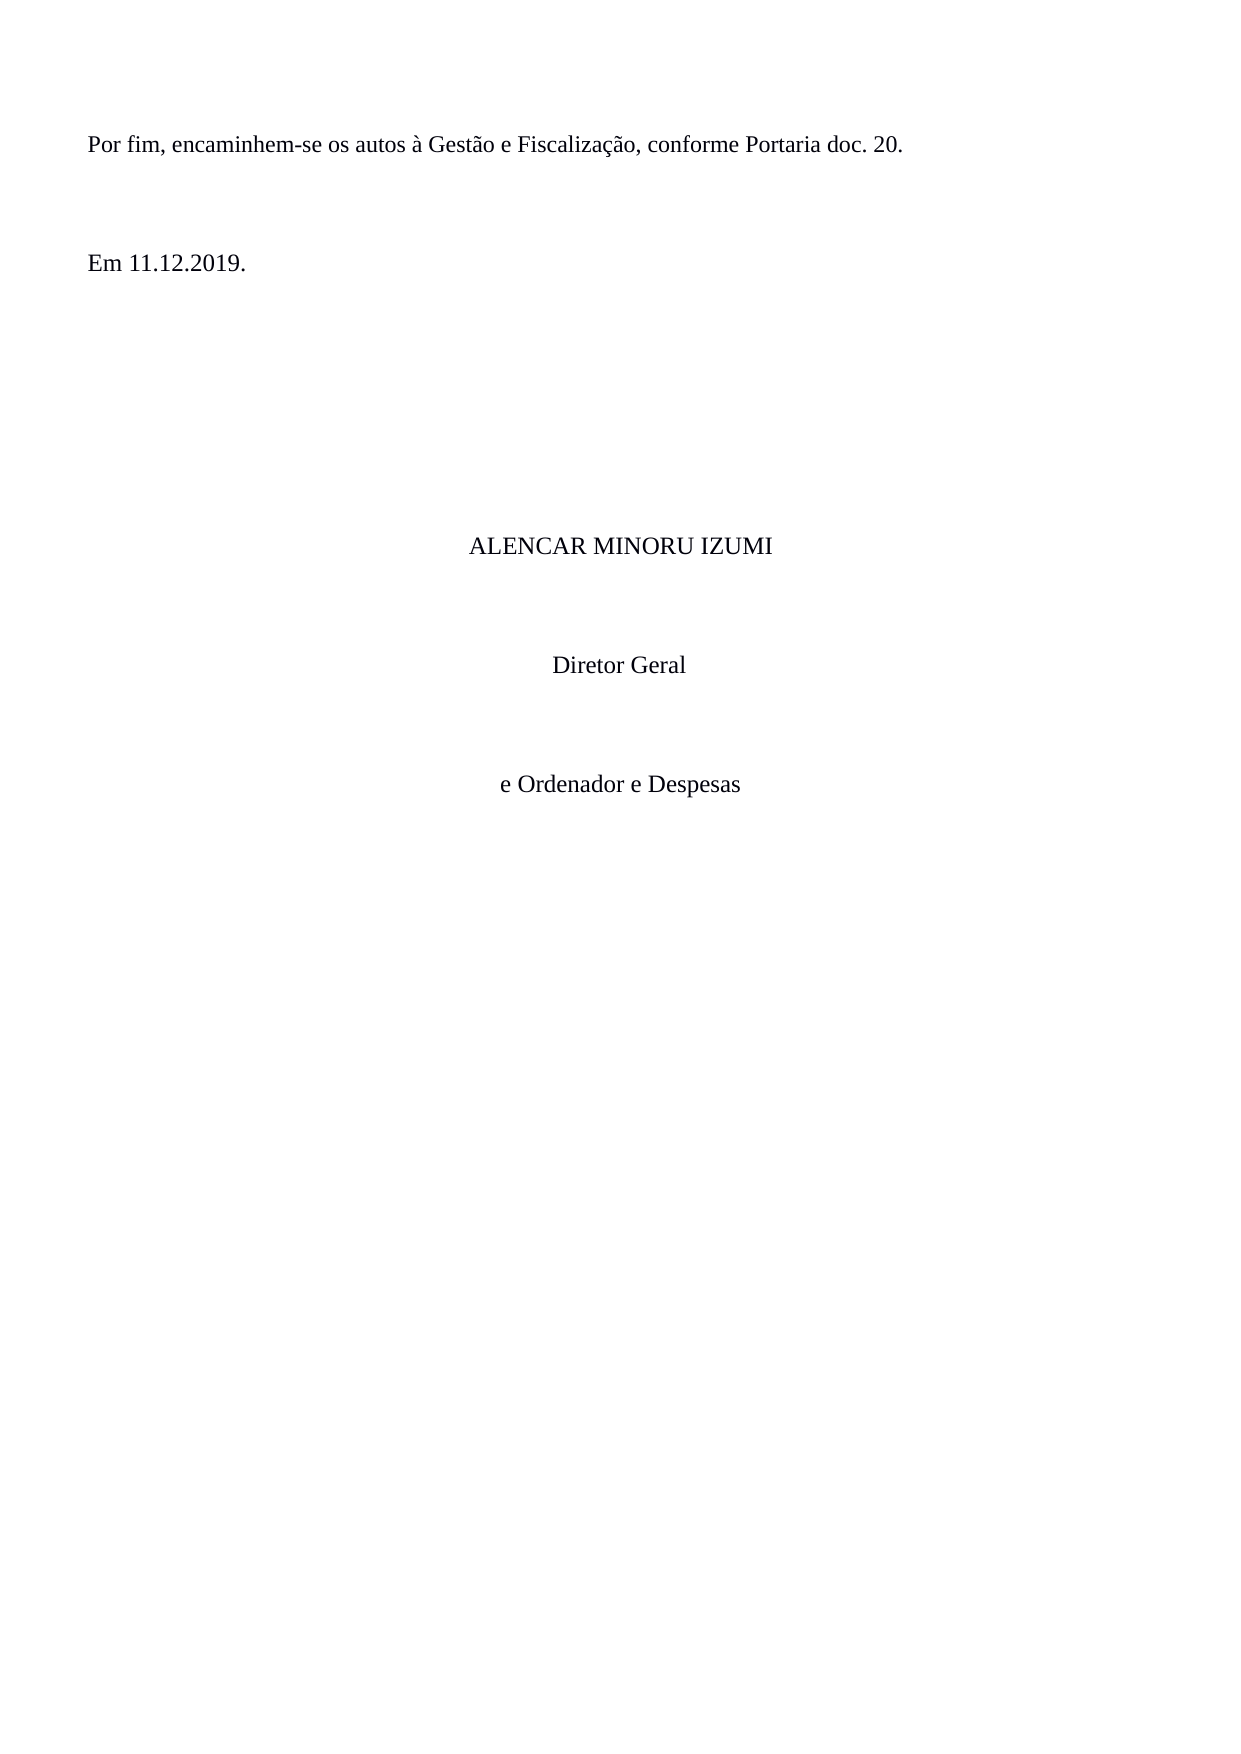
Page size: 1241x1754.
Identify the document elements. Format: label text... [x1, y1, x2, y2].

text Em 11.12.2019. [87, 248, 940, 277]
text Por fim, encaminhem-se os autos à Gestão e Fiscalização, conforme Portaria doc. 20. [87, 130, 940, 158]
text e Ordenador e Despesas [500, 769, 940, 798]
text ALENCAR MINORU IZUMI [469, 531, 940, 560]
text Diretor Geral [552, 650, 940, 679]
